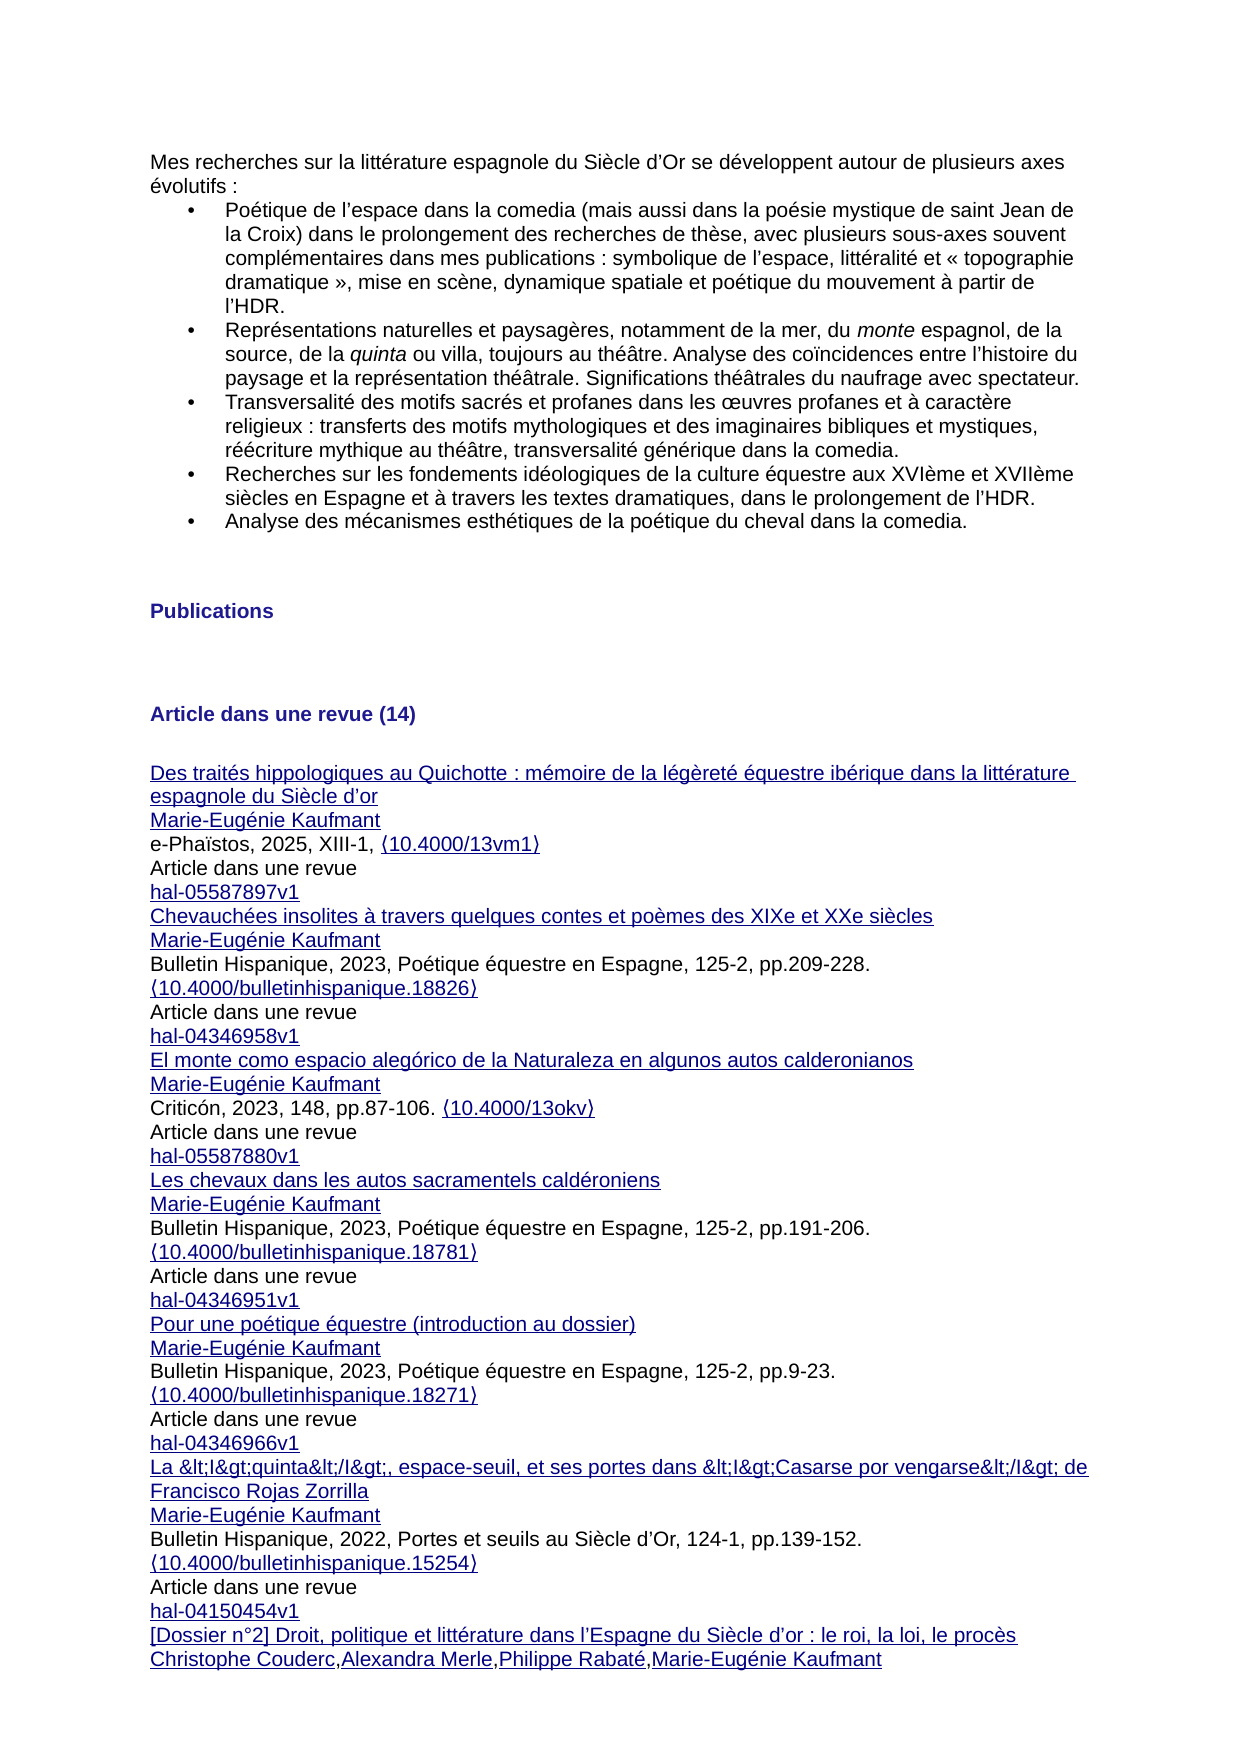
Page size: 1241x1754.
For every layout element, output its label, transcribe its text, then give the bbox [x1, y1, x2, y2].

list Représentations naturelles et paysagères, notamment de la mer, du monte espagnol, de la source, de la quinta ou villa, toujours au théâtre. Analyse des coïncidences entre l’histoire du paysage et la représentation théâtrale. Significations théâtrales du naufrage avec spectateur. [187, 318, 1090, 389]
list Poétique de l’espace dans la comedia (mais aussi dans la poésie mystique de saint Jean de la Croix) dans le prolongement des recherches de thèse, avec plusieurs sous-axes souvent complémentaires dans mes publications : symbolique de l’espace, littéralité et « topographie dramatique », mise en scène, dynamique spatiale et poétique du mouvement à partir de l’HDR. [187, 198, 1090, 318]
subtitle Article dans une revue (14) [150, 702, 1090, 726]
list Recherches sur les fondements idéologiques de la culture équestre aux XVIème et XVIIème siècles en Espagne et à travers les textes dramatiques, dans le prolongement de l’HDR. [187, 461, 1090, 509]
table_header Des traités hippologiques au Quichotte : mémoire de la légèreté équestre ibérique dans la littérature espagnole du Siècle d’or Marie-Eugénie Kaufmant e-Phaïstos, 2025, XIII-1, ⟨10.4000/13vm1⟩ Article dans une revue hal-05587897v1 [150, 760, 1090, 904]
table_cell Les chevaux dans les autos sacramentels caldéroniens Marie-Eugénie Kaufmant Bulletin Hispanique, 2023, Poétique équestre en Espagne, 125-2, pp.191-206. ⟨10.4000/bulletinhispanique.18781⟩ Article dans une revue hal-04346951v1 [150, 1168, 1090, 1311]
table_cell [Dossier n°2] Droit, politique et littérature dans l’Espagne du Siècle d’or : le roi, la loi, le procès Christophe Couderc,Alexandra Merle,Philippe Rabaté,Marie-Eugénie Kaufmant [150, 1623, 1090, 1671]
list Transversalité des motifs sacrés et profanes dans les œuvres profanes et à caractère religieux : transferts des motifs mythologiques et des imaginaires bibliques et mystiques, réécriture mythique au théâtre, transversalité générique dans la comedia. [187, 389, 1090, 461]
table_cell Pour une poétique équestre (introduction au dossier) Marie-Eugénie Kaufmant Bulletin Hispanique, 2023, Poétique équestre en Espagne, 125-2, pp.9-23. ⟨10.4000/bulletinhispanique.18271⟩ Article dans une revue hal-04346966v1 [150, 1311, 1090, 1455]
table_cell El monte como espacio alegórico de la Naturaleza en algunos autos calderonianos Marie-Eugénie Kaufmant Criticón, 2023, 148, pp.87-106. ⟨10.4000/13okv⟩ Article dans une revue hal-05587880v1 [150, 1048, 1090, 1168]
list Analyse des mécanismes esthétiques de la poétique du cheval dans la comedia. [187, 509, 1090, 533]
table_cell Chevauchées insolites à travers quelques contes et poèmes des XIXe et XXe siècles Marie-Eugénie Kaufmant Bulletin Hispanique, 2023, Poétique équestre en Espagne, 125-2, pp.209-228. ⟨10.4000/bulletinhispanique.18826⟩ Article dans une revue hal-04346958v1 [150, 904, 1090, 1048]
table_cell La &lt;I&gt;quinta&lt;/I&gt;, espace-seuil, et ses portes dans &lt;I&gt;Casarse por vengarse&lt;/I&gt; de Francisco Rojas Zorrilla Marie-Eugénie Kaufmant Bulletin Hispanique, 2022, Portes et seuils au Siècle d’Or, 124-1, pp.139-152. ⟨10.4000/bulletinhispanique.15254⟩ Article dans une revue hal-04150454v1 [150, 1455, 1090, 1623]
subtitle Publications [150, 599, 1090, 623]
text Mes recherches sur la littérature espagnole du Siècle d’Or se développent autour de plusieurs axes évolutifs : [150, 150, 1090, 198]
